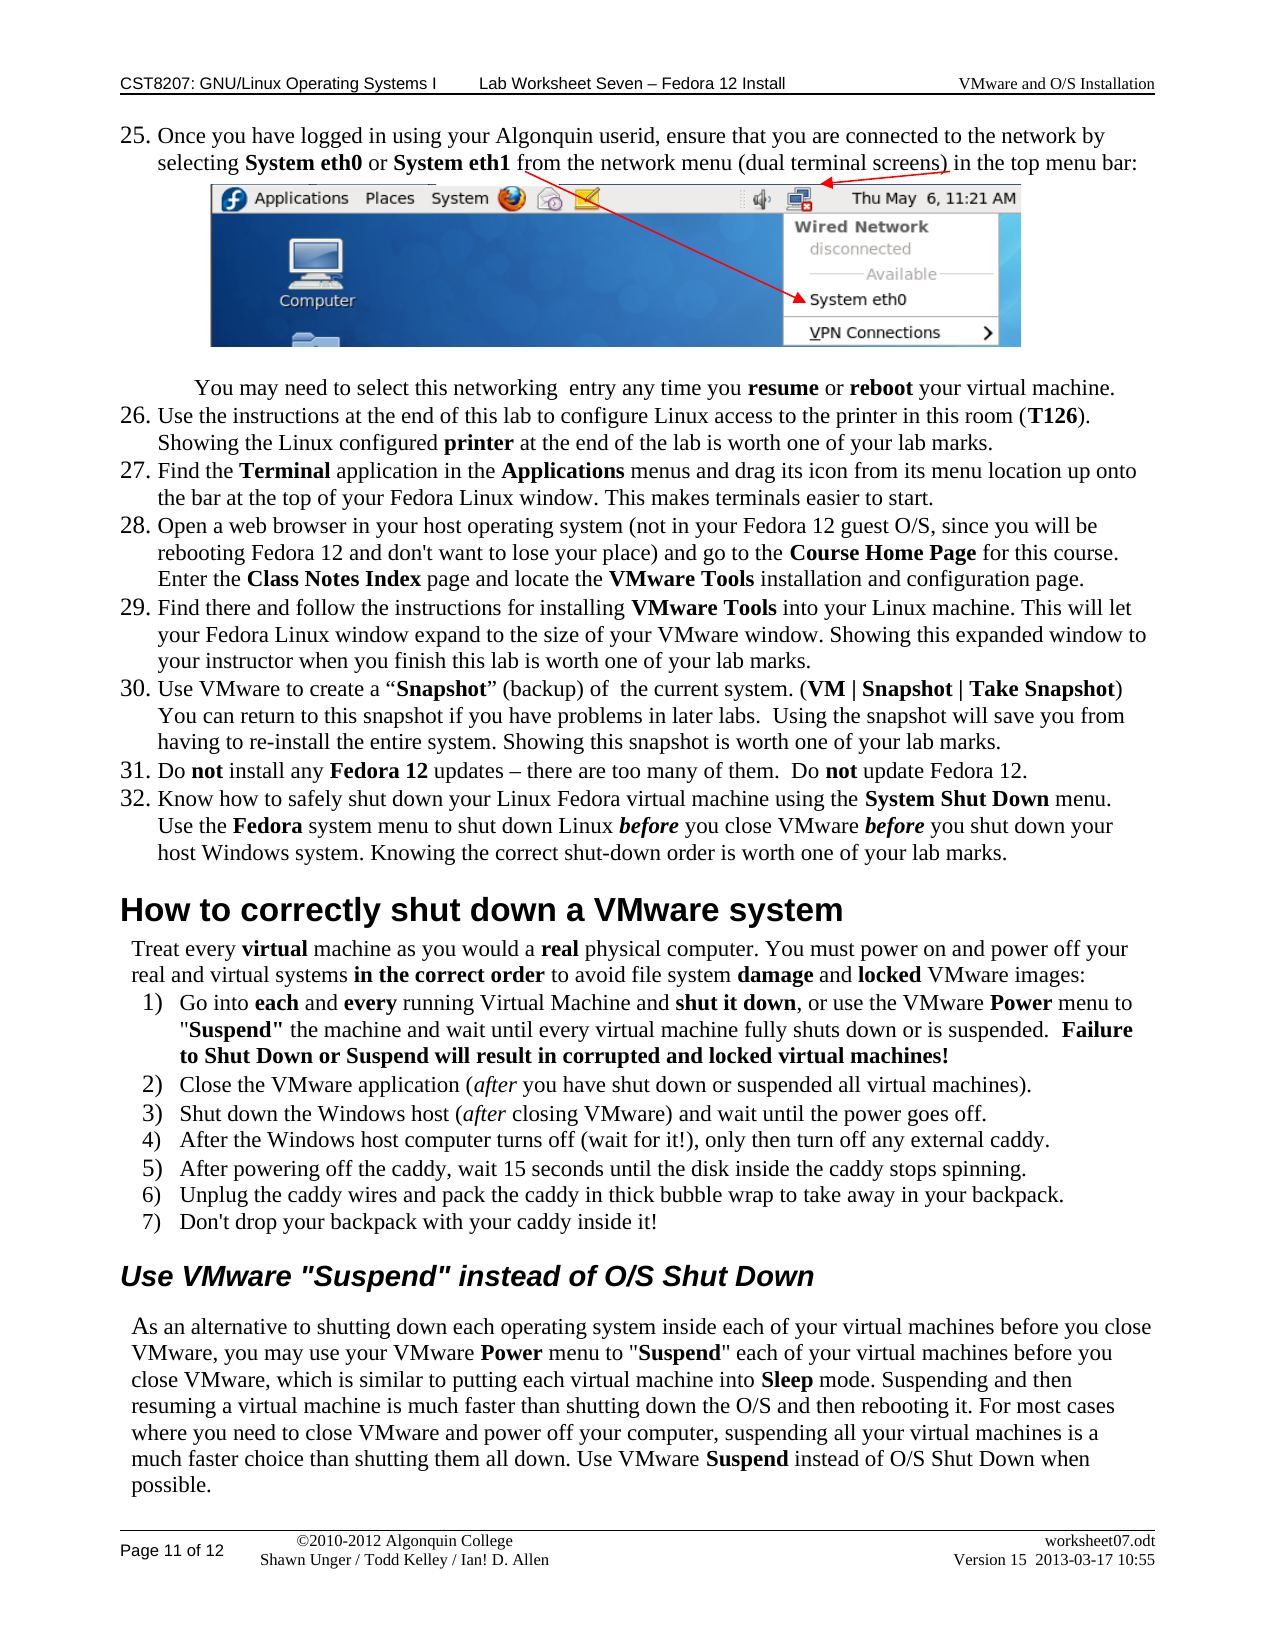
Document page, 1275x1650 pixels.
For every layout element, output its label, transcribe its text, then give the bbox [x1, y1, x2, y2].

list After the Windows host computer turns off (wait for it!), only then turn off any external caddy. [142, 1126, 1155, 1153]
list Know how to safely shut down your Linux Fedora virtual machine using the System Shut Down menu. Use the Fedora system menu to shut down Linux before you close VMware before you shut down your host Windows system. Knowing the correct shut-down order is worth one of your lab marks. [120, 783, 1155, 865]
subtitle How to correctly shut down a VMware system [120, 890, 1155, 928]
list Use the instructions at the end of this lab to configure Linux access to the printer in this room (T126). Showing the Linux configured printer at the end of the lab is worth one of your lab marks. [120, 400, 1155, 455]
list Shut down the Windows host (after closing VMware) and wait until the power goes off. [142, 1098, 1155, 1126]
subtitle Use VMware "Suspend" instead of O/S Shut Down [120, 1259, 1155, 1293]
list Open a web browser in your host operating system (not in your Fedora 12 guest O/S, since you will be rebooting Fedora 12 and don't want to lose your place) and go to the Course Home Page for this course. Enter the Class Notes Index page and locate the VMware Tools installation and configuration page. [120, 510, 1155, 592]
list Unplug the caddy wires and pack the caddy in thick bubble wrap to take away in your backpack. [142, 1181, 1155, 1208]
text Treat every virtual machine as you would a real physical computer. You must power on and power off your real and virtual systems in the correct order to avoid file system damage and locked VMware images: [131, 935, 1155, 987]
list Close the VMware application (after you have shut down or suspended all virtual machines). [142, 1069, 1155, 1098]
list Once you have logged in using your Algonquin userid, ensure that you are connected to the network by selecting System eth0 or System eth1 from the network menu (dual terminal screens) in the top menu bar: [120, 120, 1155, 175]
text You may need to select this networking entry any time you resume or reboot your virtual machine. [194, 175, 1155, 400]
list Find there and follow the instructions for installing VMware Tools into your Linux machine. This will let your Fedora Linux window expand to the size of your VMware window. Showing this expanded window to your instructor when you finish this lab is worth one of your lab marks. [120, 592, 1155, 673]
list Don't drop your backpack with your caddy inside it! [142, 1208, 1155, 1234]
list Use VMware to create a “Snapshot” (backup) of the current system. (VM | Snapshot | Take Snapshot) You can return to this snapshot if you have problems in later labs. Using the snapshot will save you from having to re-install the entire system. Showing this snapshot is worth one of your lab marks. [120, 673, 1155, 755]
text As an alternative to shutting down each operating system inside each of your virtual machines before you close VMware, you may use your VMware Power menu to "Suspend" each of your virtual machines before you close VMware, which is similar to putting each virtual machine into Sleep mode. Suspending and then resuming a virtual machine is much faster than shutting down the O/S and then rebooting it. For most cases where you need to close VMware and power off your computer, suspending all your virtual machines is a much faster choice than shutting them all down. Use VMware Suspend instead of O/S Shut Down when possible. [131, 1311, 1155, 1498]
list After powering off the caddy, wait 15 seconds until the disk inside the caddy stops spinning. [142, 1153, 1155, 1181]
list Find the Terminal application in the Applications menus and drag its icon from its menu location up onto the bar at the top of your Fedora Linux window. This makes terminals easier to start. [120, 455, 1155, 510]
picture [210, 184, 1022, 347]
list Go into each and every running Virtual Machine and shut it down, or use the VMware Power menu to "Suspend" the machine and wait until every virtual machine fully shuts down or is suspended. Failure to Shut Down or Suspend will result in corrupted and locked virtual machines! [142, 987, 1155, 1069]
list Do not install any Fedora 12 updates – there are too many of them. Do not update Fedora 12. [120, 755, 1155, 783]
